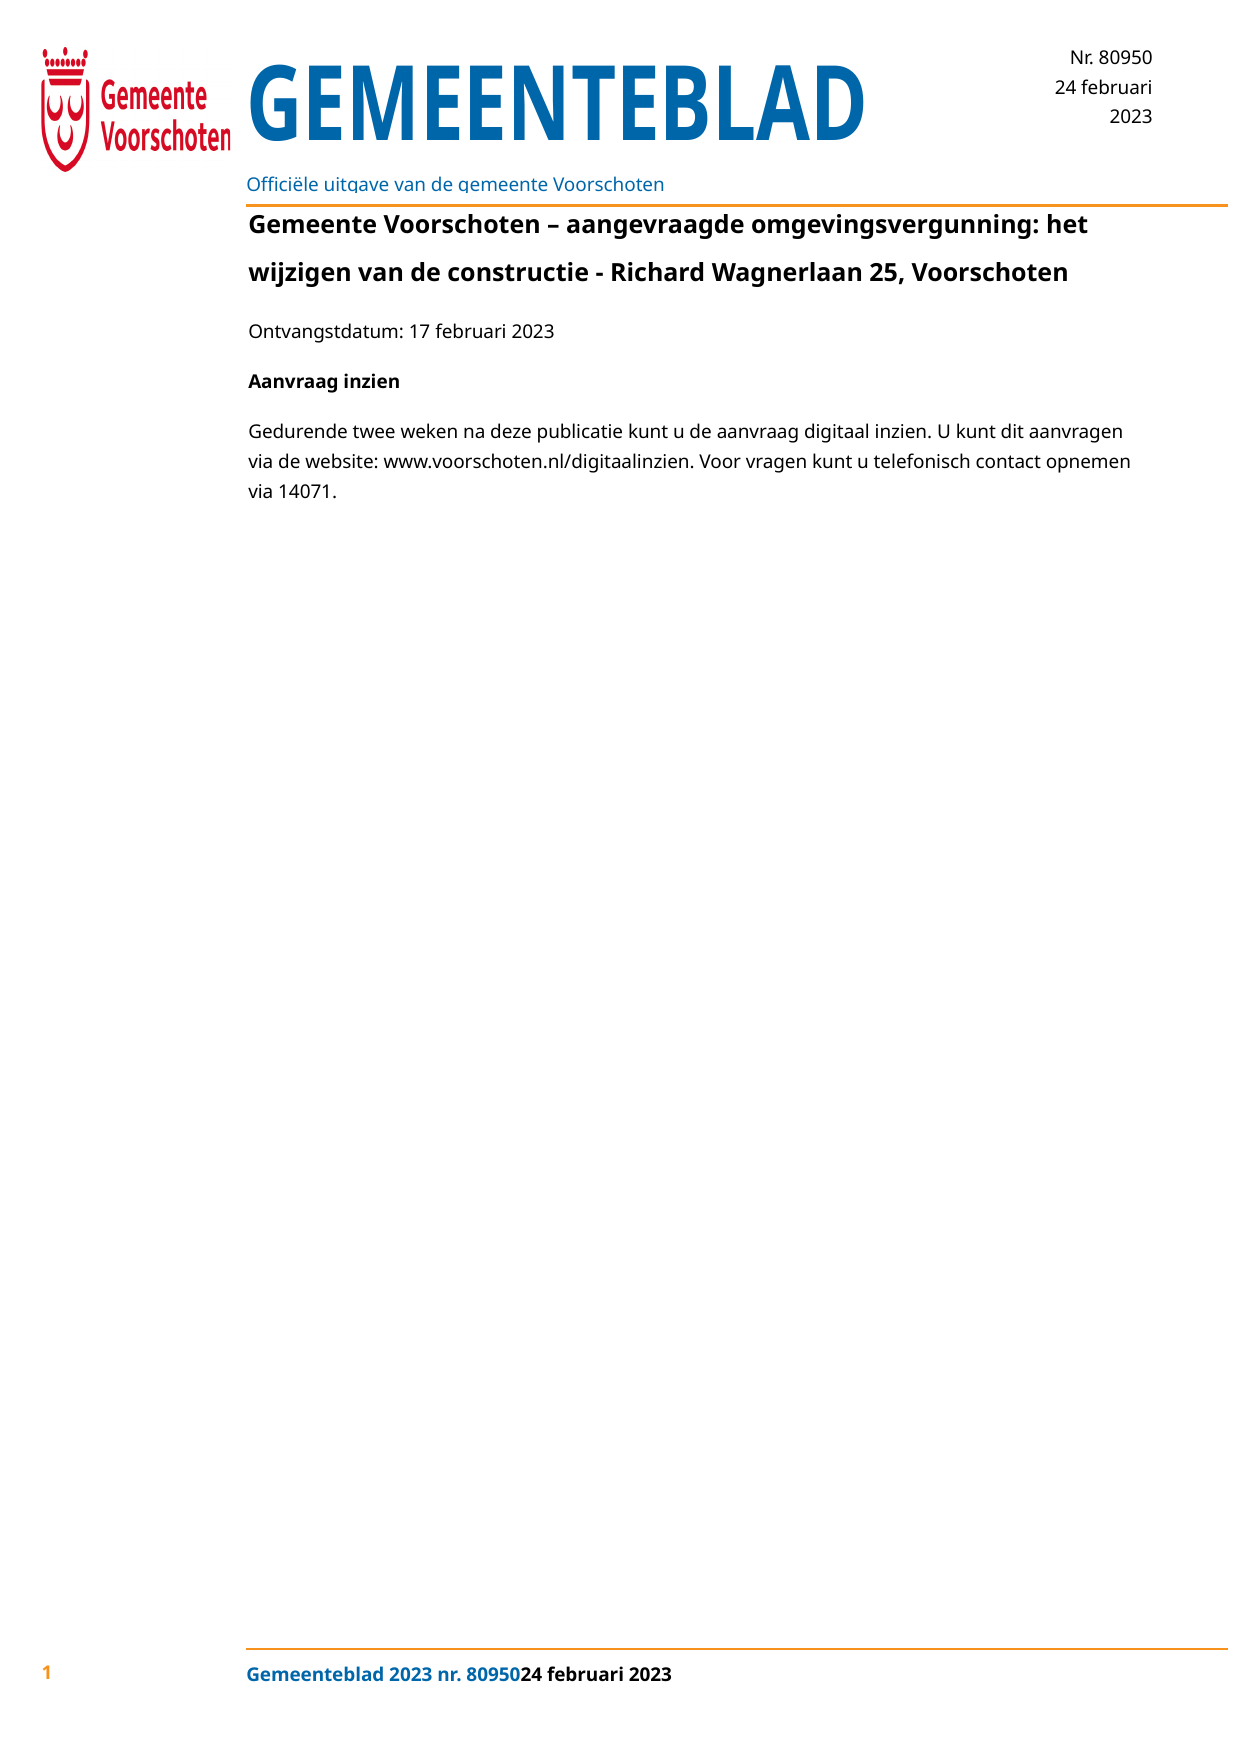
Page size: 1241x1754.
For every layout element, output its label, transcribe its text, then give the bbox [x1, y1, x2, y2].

text Ontvangstdatum: 17 februari 2023 [248, 318, 1152, 344]
text Aanvraag inzien [248, 368, 1152, 394]
picture [41, 47, 231, 172]
text Gedurende twee weken na deze publicatie kunt u de aanvraag digitaal inzien. U kunt dit aanvragen via de website: www.voorschoten.nl/digitaalinzien. Voor vragen kunt u telefonisch contact opnemen via 14071. [248, 419, 1152, 504]
text Gemeente Voorschoten – aangevraagde omgevingsvergunning: het wijzigen van de constructie - Richard Wagnerlaan 25, Voorschoten [248, 207, 1152, 288]
